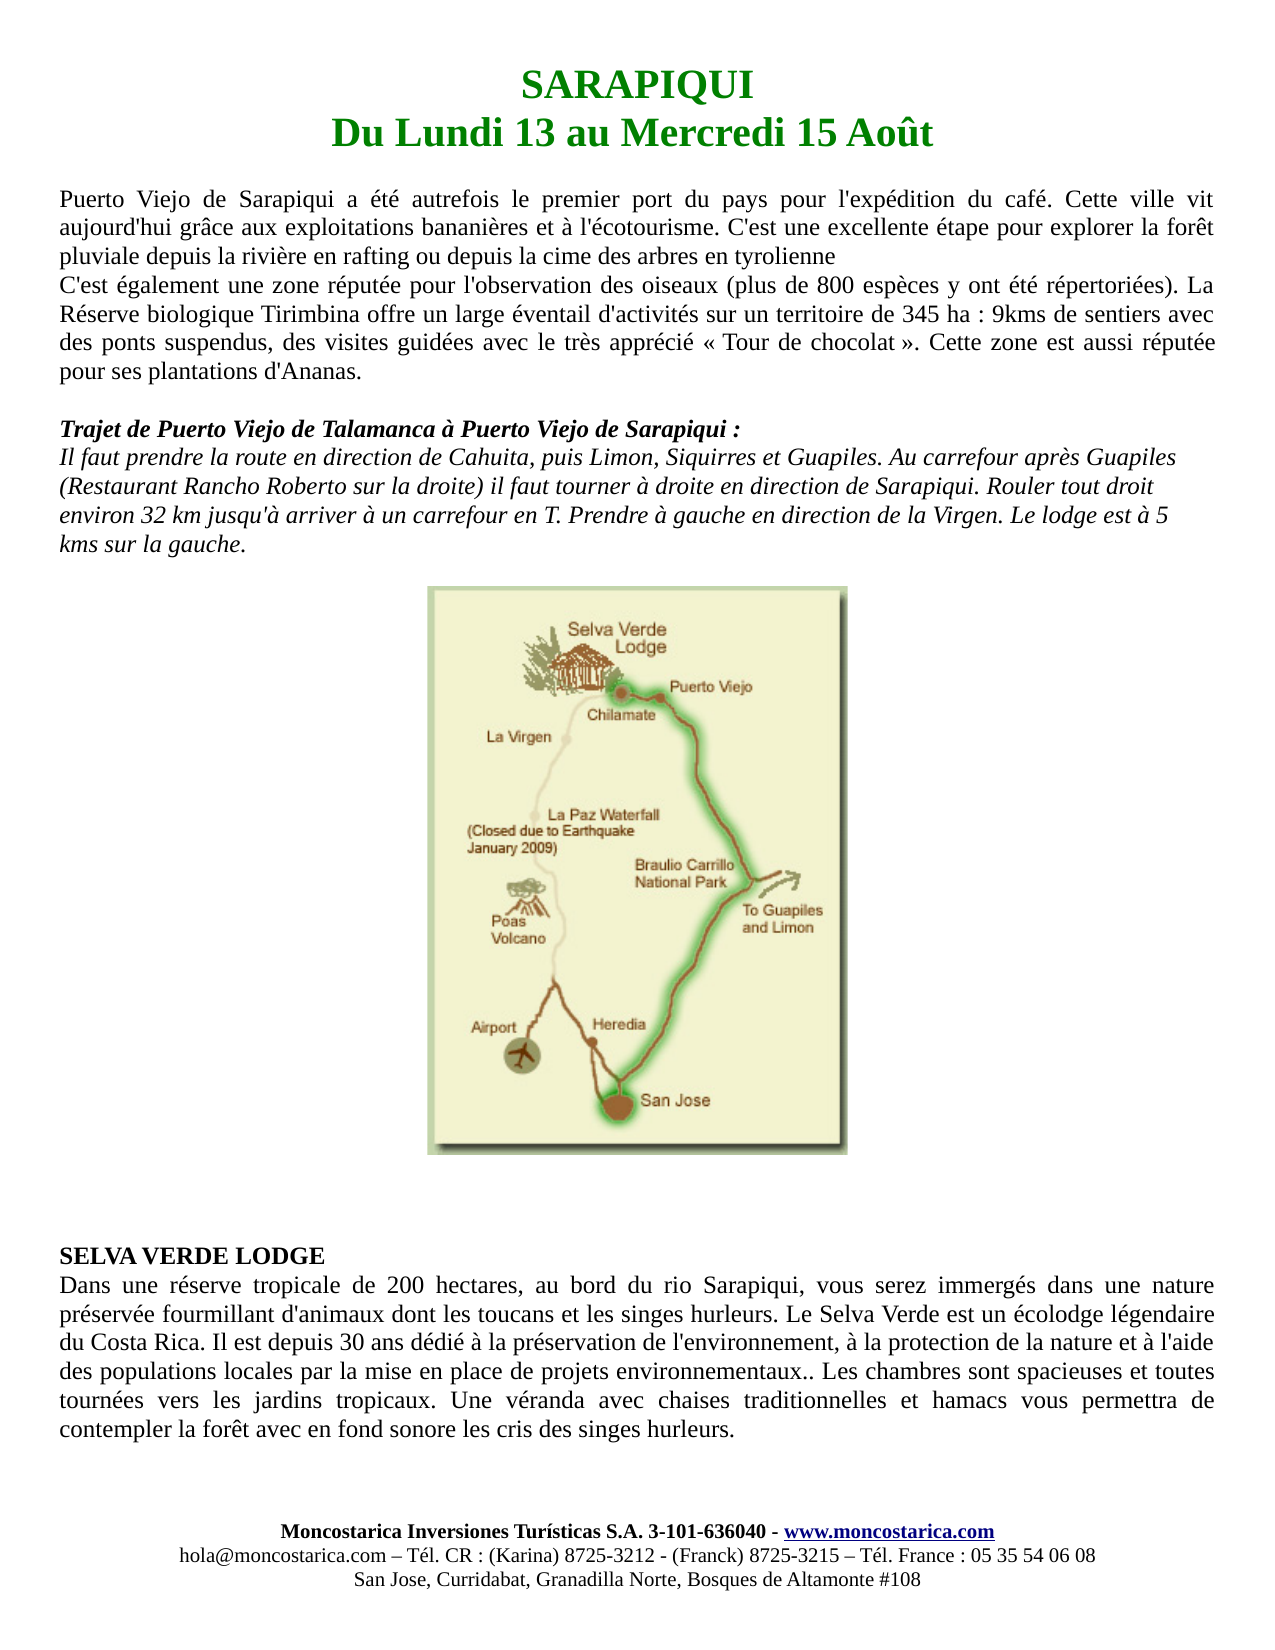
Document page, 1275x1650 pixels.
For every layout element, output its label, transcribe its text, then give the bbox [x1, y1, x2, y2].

text Du Lundi 13 au Mercredi 15 Août [59, 107, 1216, 155]
text Puerto Viejo de Sarapiqui a été autrefois le premier port du pays pour l'expédition du café. Cette ville vit aujourd'hui grâce aux exploitations bananières et à l'écotourisme. C'est une excellente étape pour explorer la forêt pluviale depuis la rivière en rafting ou depuis la cime des arbres en tyrolienne [59, 184, 1216, 270]
text C'est également une zone réputée pour l'observation des oiseaux (plus de 800 espèces y ont été répertoriées). La Réserve biologique Tirimbina offre un large éventail d'activités sur un territoire de 345 ha : 9kms de sentiers avec des ponts suspendus, des visites guidées avec le très apprécié « Tour de chocolat ». Cette zone est aussi réputée pour ses plantations d'Ananas. [59, 270, 1216, 385]
text SARAPIQUI [59, 59, 1216, 107]
text SELVA VERDE LODGE [59, 1241, 1216, 1270]
text Il faut prendre la route en direction de Cahuita, puis Limon, Siquirres et Guapiles. Au carrefour après Guapiles (Restaurant Rancho Roberto sur la droite) il faut tourner à droite en direction de Sarapiqui. Rouler tout droit environ 32 km jusqu'à arriver à un carrefour en T. Prendre à gauche en direction de la Virgen. Le lodge est à 5 kms sur la gauche. [59, 442, 1216, 557]
text Trajet de Puerto Viejo de Talamanca à Puerto Viejo de Sarapiqui : [59, 414, 1216, 442]
picture [427, 586, 848, 1155]
text Dans une réserve tropicale de 200 hectares, au bord du rio Sarapiqui, vous serez immergés dans une nature préservée fourmillant d'animaux dont les toucans et les singes hurleurs. Le Selva Verde est un écolodge légendaire du Costa Rica. Il est depuis 30 ans dédié à la préservation de l'environnement, à la protection de la nature et à l'aide des populations locales par la mise en place de projets environnementaux.. Les chambres sont spacieuses et toutes tournées vers les jardins tropicaux. Une véranda avec chaises traditionnelles et hamacs vous permettra de contempler la forêt avec en fond sonore les cris des singes hurleurs. [59, 1270, 1216, 1442]
